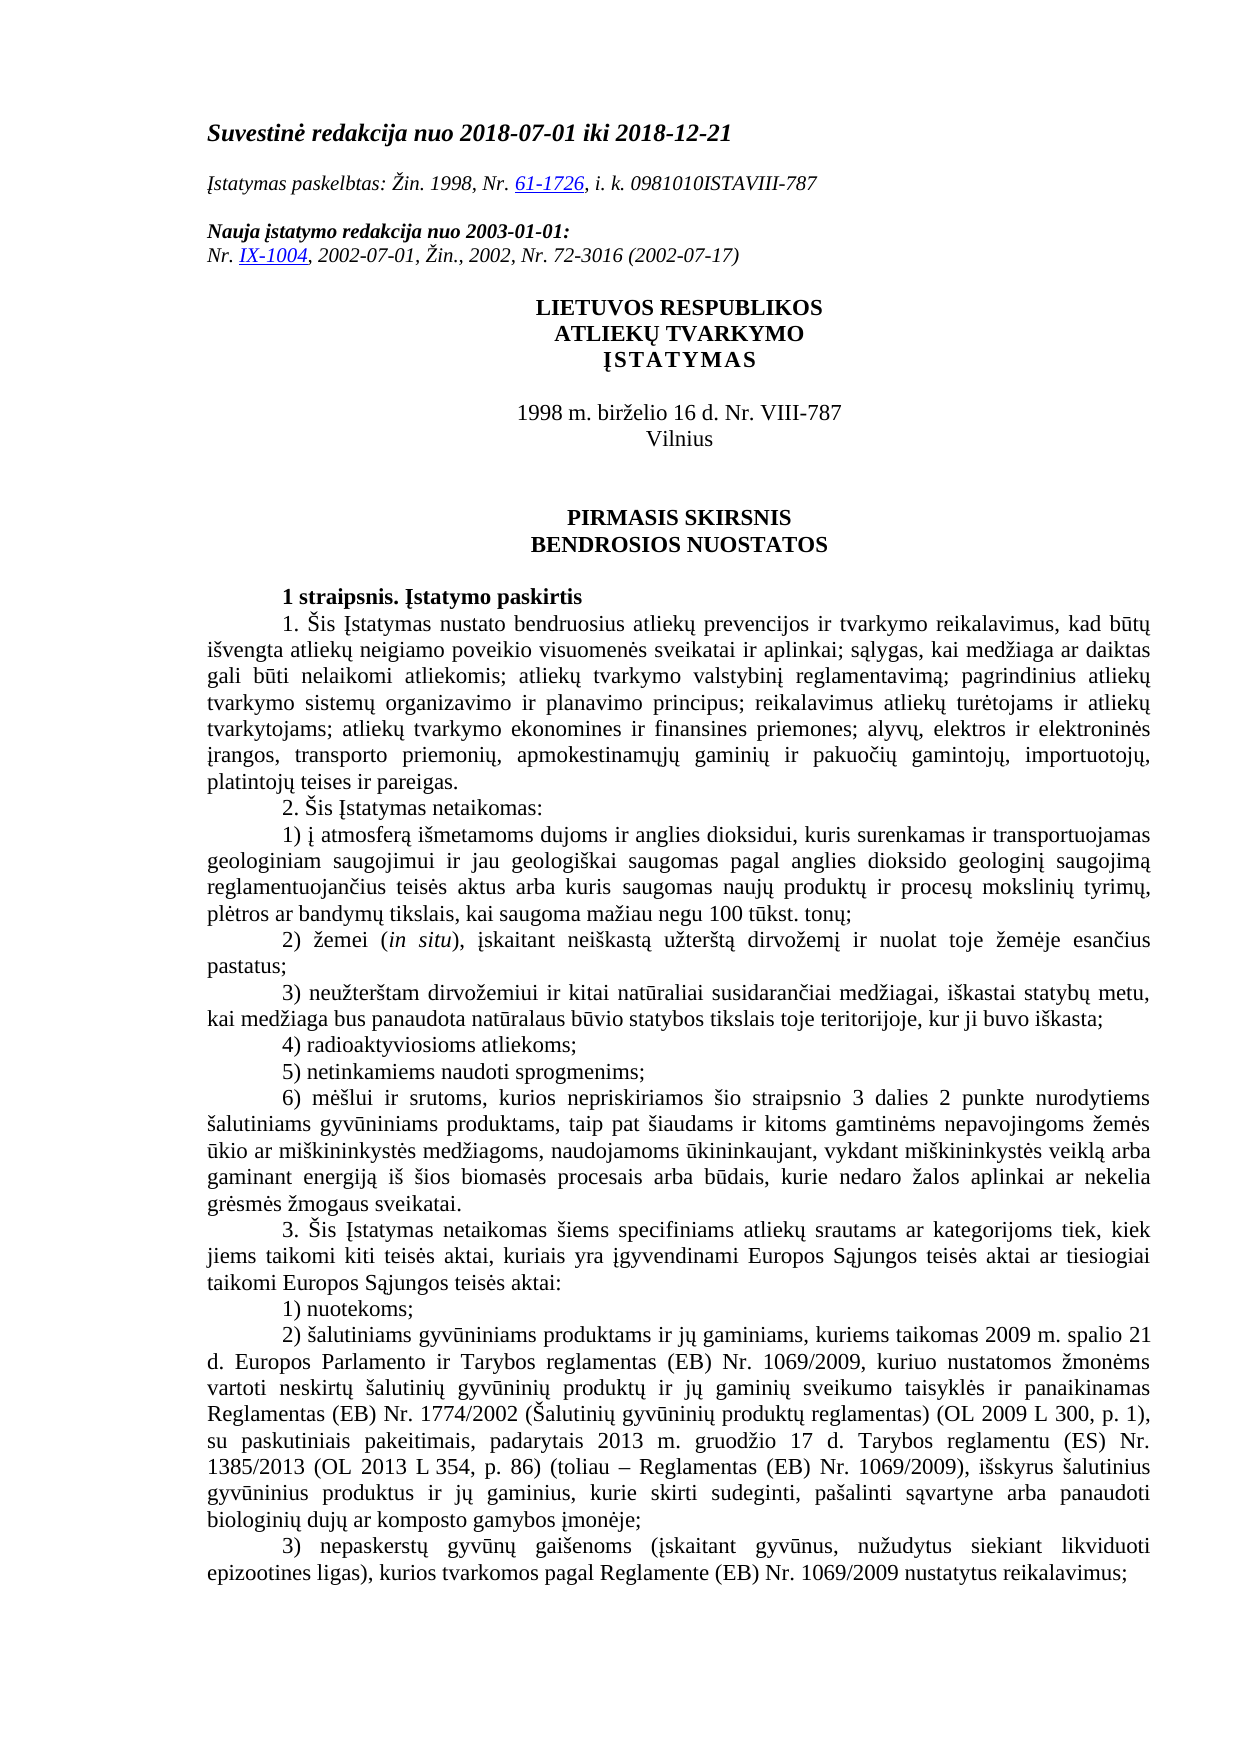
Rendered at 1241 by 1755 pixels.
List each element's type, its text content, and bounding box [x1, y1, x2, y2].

text 6) mėšlui ir srutoms, kurios nepriskiriamos šio straipsnio 3 dalies 2 punkte nurodytiems šalutiniams gyvūniniams produktams, taip pat šiaudams ir kitoms gamtinėms nepavojingoms žemės ūkio ar miškininkystės medžiagoms, naudojamoms ūkininkaujant, vykdant miškininkystės veiklą arba gaminant energiją iš šios biomasės procesais arba būdais, kurie nedaro žalos aplinkai ar nekelia grėsmės žmogaus sveikatai. [207, 1084, 1152, 1216]
text BENDROSIOS NUOSTATOS [207, 531, 1152, 557]
text 1. Šis Įstatymas nustato bendruosius atliekų prevencijos ir tvarkymo reikalavimus, kad būtų išvengta atliekų neigiamo poveikio visuomenės sveikatai ir aplinkai; sąlygas, kai medžiaga ar daiktas gali būti nelaikomi atliekomis; atliekų tvarkymo valstybinį reglamentavimą; pagrindinius atliekų tvarkymo sistemų organizavimo ir planavimo principus; reikalavimus atliekų turėtojams ir atliekų tvarkytojams; atliekų tvarkymo ekonomines ir finansines priemones; alyvų, elektros ir elektroninės įrangos, transporto priemonių, apmokestinamųjų gaminių ir pakuočių gamintojų, importuotojų, platintojų teises ir pareigas. [207, 610, 1152, 794]
text 1998 m. birželio 16 d. Nr. VIII-787 Vilnius [207, 399, 1152, 452]
text Suvestinė redakcija nuo 2018-07-01 iki 2018-12-21 [207, 118, 1152, 147]
text 1 straipsnis. Įstatymo paskirtis [207, 583, 1152, 610]
text 2) žemei (in situ), įskaitant neiškastą užterštą dirvožemį ir nuolat toje žemėje esančius pastatus; [207, 926, 1152, 979]
text LIETUVOS RESPUBLIKOS ATLIEKŲ TVARKYMO ĮSTATYMAS [207, 293, 1152, 373]
text Nr. IX-1004, 2002-07-01, Žin., 2002, Nr. 72-3016 (2002-07-17) [207, 243, 1152, 267]
text Nauja įstatymo redakcija nuo 2003-01-01: [207, 219, 1152, 243]
text 2) šalutiniams gyvūniniams produktams ir jų gaminiams, kuriems taikomas 2009 m. spalio 21 d. Europos Parlamento ir Tarybos reglamentas (EB) Nr. 1069/2009, kuriuo nustatomos žmonėms vartoti neskirtų šalutinių gyvūninių produktų ir jų gaminių sveikumo taisyklės ir panaikinamas Reglamentas (EB) Nr. 1774/2002 (Šalutinių gyvūninių produktų reglamentas) (OL 2009 L 300, p. 1), su paskutiniais pakeitimais, padarytais 2013 m. gruodžio 17 d. Tarybos reglamentu (ES) Nr. 1385/2013 (OL 2013 L 354, p. 86) (toliau – Reglamentas (EB) Nr. 1069/2009), išskyrus šalutinius gyvūninius produktus ir jų gaminius, kurie skirti sudeginti, pašalinti sąvartyne arba panaudoti biologinių dujų ar komposto gamybos įmonėje; [207, 1321, 1152, 1532]
text Pirmasis skirsnis [207, 504, 1152, 531]
text 1) nuotekoms; [207, 1295, 1152, 1321]
text 1) į atmosferą išmetamoms dujoms ir anglies dioksidui, kuris surenkamas ir transportuojamas geologiniam saugojimui ir jau geologiškai saugomas pagal anglies dioksido geologinį saugojimą reglamentuojančius teisės aktus arba kuris saugomas naujų produktų ir procesų mokslinių tyrimų, plėtros ar bandymų tikslais, kai saugoma mažiau negu 100 tūkst. tonų; [207, 821, 1152, 926]
text 2. Šis Įstatymas netaikomas: [207, 794, 1152, 821]
text 3. Šis Įstatymas netaikomas šiems specifiniams atliekų srautams ar kategorijoms tiek, kiek jiems taikomi kiti teisės aktai, kuriais yra įgyvendinami Europos Sąjungos teisės aktai ar tiesiogiai taikomi Europos Sąjungos teisės aktai: [207, 1216, 1152, 1295]
text 5) netinkamiems naudoti sprogmenims; [207, 1058, 1152, 1084]
text 4) radioaktyviosioms atliekoms; [207, 1031, 1152, 1058]
text 3) nepaskerstų gyvūnų gaišenoms (įskaitant gyvūnus, nužudytus siekiant likviduoti epizootines ligas), kurios tvarkomos pagal Reglamente (EB) Nr. 1069/2009 nustatytus reikalavimus; [207, 1532, 1152, 1585]
text 3) neužterštam dirvožemiui ir kitai natūraliai susidarančiai medžiagai, iškastai statybų metu, kai medžiaga bus panaudota natūralaus būvio statybos tikslais toje teritorijoje, kur ji buvo iškasta; [207, 979, 1152, 1031]
text Įstatymas paskelbtas: Žin. 1998, Nr. 61-1726, i. k. 0981010ISTAVIII-787 [207, 171, 1152, 195]
